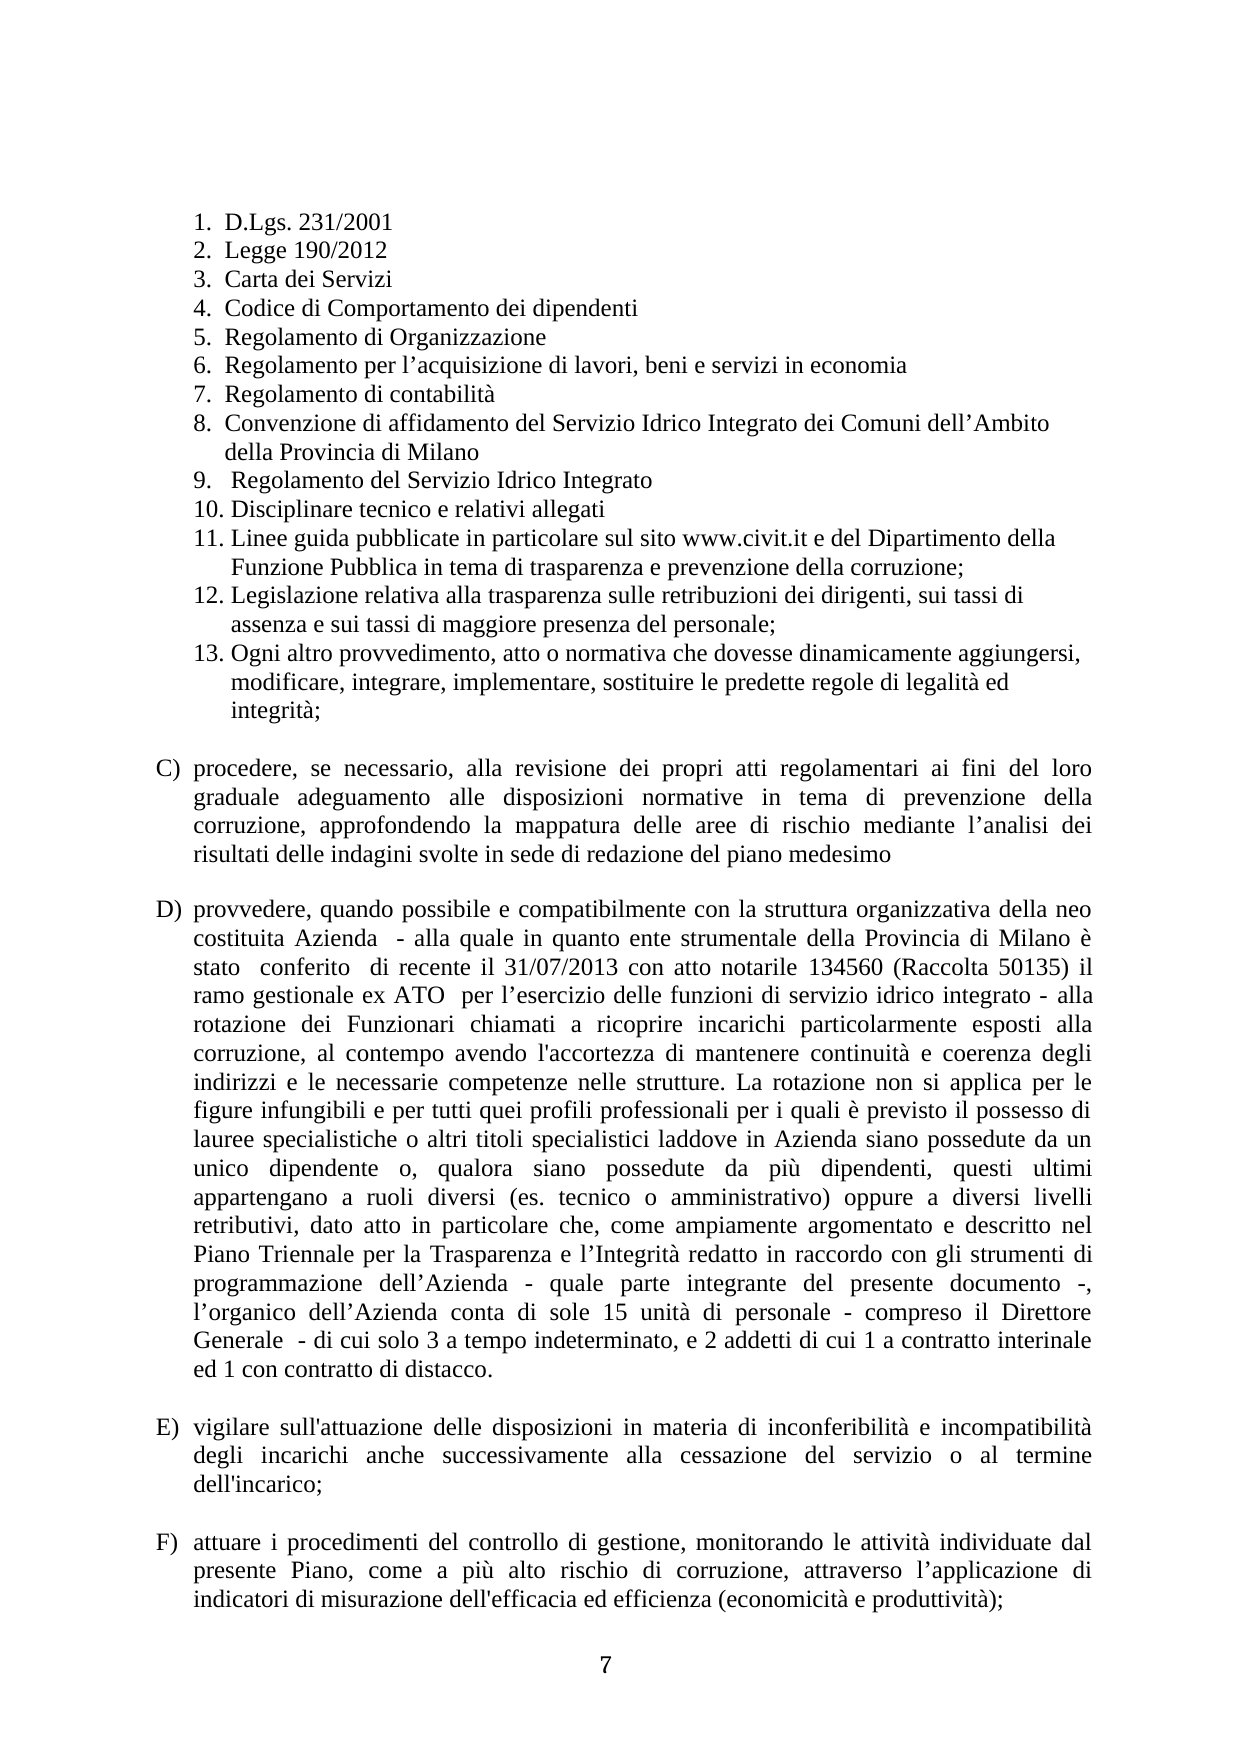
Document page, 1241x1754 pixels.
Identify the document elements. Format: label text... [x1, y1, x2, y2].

text 9. Regolamento del Servizio Idrico Integrato [156, 466, 1093, 494]
text 5. Regolamento di Organizzazione [118, 322, 1093, 351]
list procedere, se necessario, alla revisione dei propri atti regolamentari ai fini del loro graduale adeguamento alle disposizioni normative in tema di prevenzione della corruzione, approfondendo la mappatura delle aree di rischio mediante l’analisi dei risultati delle indagini svolte in sede di redazione del piano medesimo [156, 753, 1093, 868]
text assenza e sui tassi di maggiore presenza del personale; [156, 609, 1093, 638]
text 13. Ogni altro provvedimento, atto o normativa che dovesse dinamicamente aggiungersi, [156, 638, 1093, 667]
text 11. Linee guida pubblicate in particolare sul sito www.civit.it e del Dipartimento della [118, 523, 1093, 552]
text Funzione Pubblica in tema di trasparenza e prevenzione della corruzione; [156, 552, 1093, 581]
text modificare, integrare, implementare, sostituire le predette regole di legalità ed [156, 667, 1093, 696]
text 3. Carta dei Servizi [156, 264, 1093, 293]
list vigilare sull'attuazione delle disposizioni in materia di inconferibilità e incompatibilità degli incarichi anche successivamente alla cessazione del servizio o al termine dell'incarico; [156, 1412, 1093, 1498]
text 4. Codice di Comportamento dei dipendenti [156, 293, 1093, 322]
text integrità; [156, 696, 1093, 724]
text 6. Regolamento per l’acquisizione di lavori, beni e servizi in economia [118, 351, 1093, 379]
text 2. Legge 190/2012 [156, 236, 1093, 264]
text della Provincia di Milano [156, 437, 1093, 466]
text 12. Legislazione relativa alla trasparenza sulle retribuzioni dei dirigenti, sui tassi di [156, 581, 1093, 609]
text 8. Convenzione di affidamento del Servizio Idrico Integrato dei Comuni dell’Ambito [156, 408, 1093, 437]
text 10. Disciplinare tecnico e relativi allegati [156, 494, 1093, 523]
list provvedere, quando possibile e compatibilmente con la struttura organizzativa della neo costituita Azienda - alla quale in quanto ente strumentale della Provincia di Milano è stato conferito di recente il 31/07/2013 con atto notarile 134560 (Raccolta 50135) il ramo gestionale ex ATO per l’esercizio delle funzioni di servizio idrico integrato - alla rotazione dei Funzionari chiamati a ricoprire incarichi particolarmente esposti alla corruzione, al contempo avendo l'accortezza di mantenere continuità e coerenza degli indirizzi e le necessarie competenze nelle strutture. La rotazione non si applica per le figure infungibili e per tutti quei profili professionali per i quali è previsto il possesso di lauree specialistiche o altri titoli specialistici laddove in Azienda siano possedute da un unico dipendente o, qualora siano possedute da più dipendenti, questi ultimi appartengano a ruoli diversi (es. tecnico o amministrativo) oppure a diversi livelli retributivi, dato atto in particolare che, come ampiamente argomentato e descritto nel Piano Triennale per la Trasparenza e l’Integrità redatto in raccordo con gli strumenti di programmazione dell’Azienda - quale parte integrante del presente documento -, l’organico dell’Azienda conta di sole 15 unità di personale - compreso il Direttore Generale - di cui solo 3 a tempo indeterminato, e 2 addetti di cui 1 a contratto interinale ed 1 con contratto di distacco. [156, 894, 1093, 1383]
text 1. D.Lgs. 231/2001 [156, 207, 1093, 236]
text 7. Regolamento di contabilità [118, 379, 1093, 408]
list attuare i procedimenti del controllo di gestione, monitorando le attività individuate dal presente Piano, come a più alto rischio di corruzione, attraverso l’applicazione di indicatori di misurazione dell'efficacia ed efficienza (economicità e produttività); [156, 1527, 1093, 1613]
